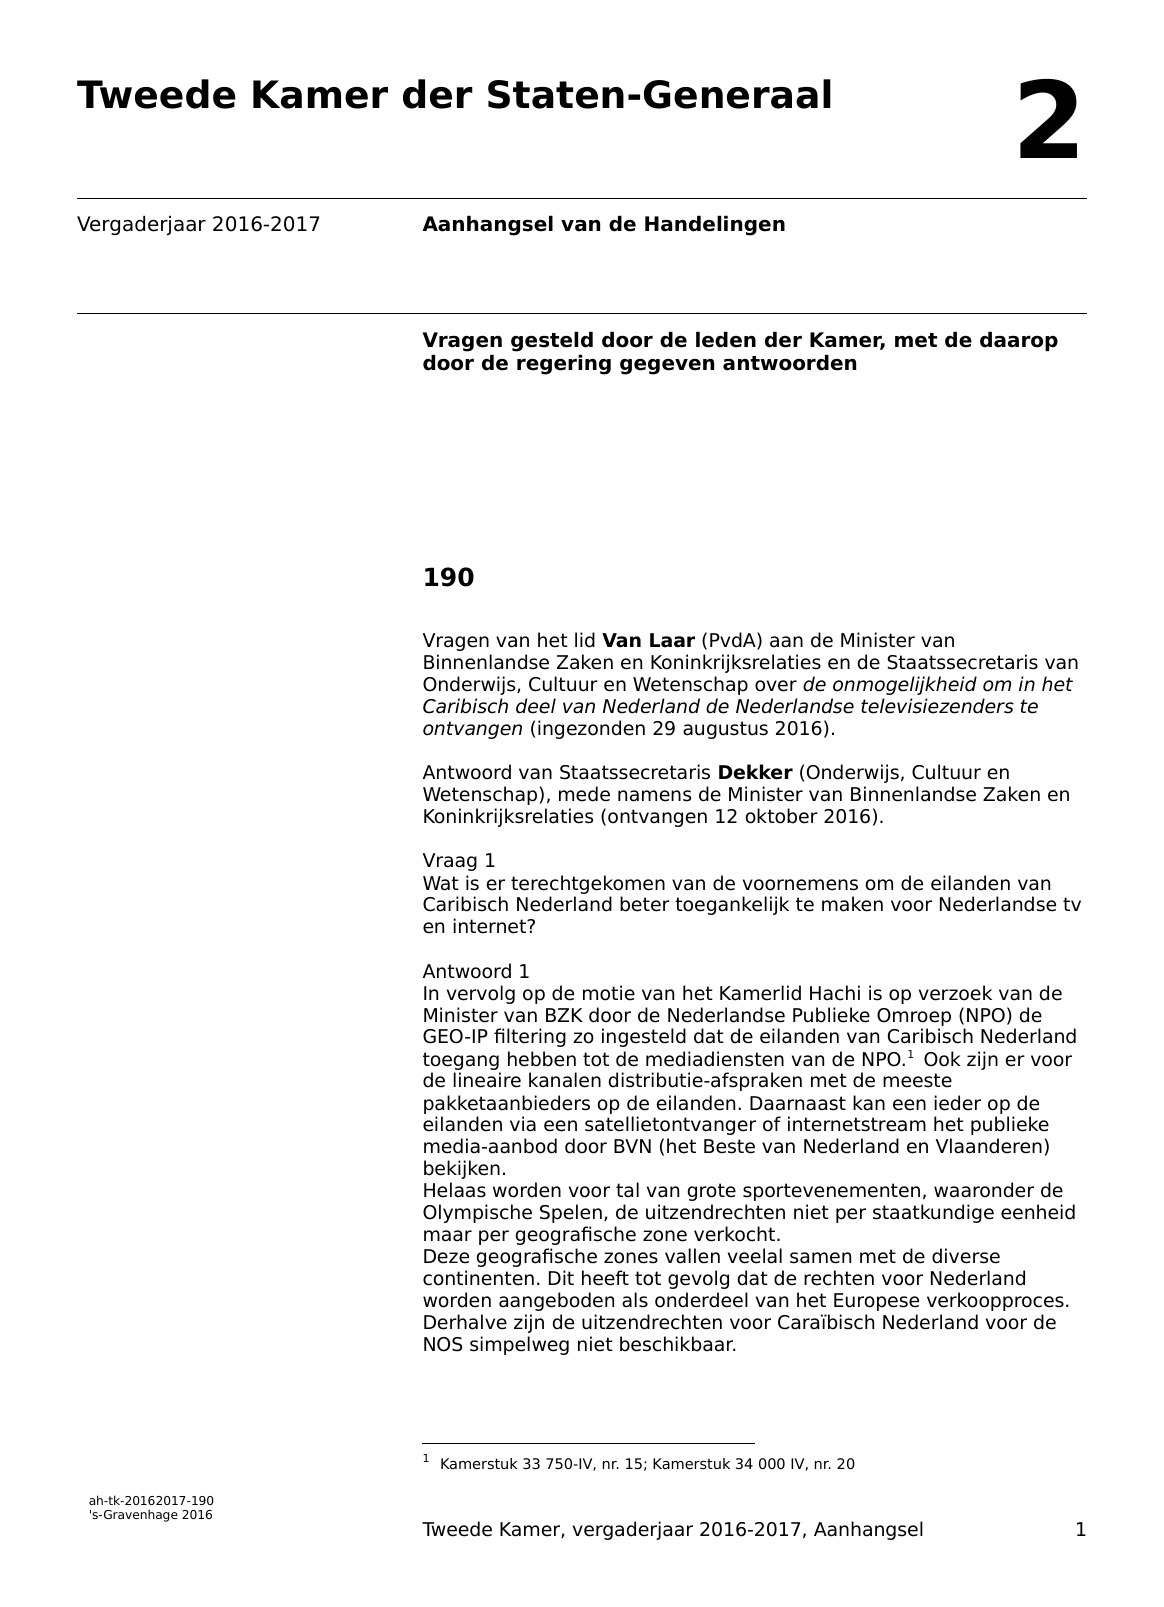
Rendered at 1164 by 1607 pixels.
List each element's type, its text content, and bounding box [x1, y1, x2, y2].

text Antwoord 1 [422, 961, 1087, 982]
table_cell Vergaderjaar 2016-2017 [77, 199, 422, 313]
text In vervolg op de motie van het Kamerlid Hachi is op verzoek van de Minister van BZK door de Nederlandse Publieke Omroep (NPO) de GEO-IP filtering zo ingesteld dat de eilanden van Caribisch Nederland toegang hebben tot de mediadiensten van de NPO. Ook zijn er voor de lineaire kanalen distributie-afspraken met de meeste pakketaanbieders op de eilanden. Daarnaast kan een ieder op de eilanden via een satellietontvanger of internetstream het publieke media-aanbod door BVN (het Beste van Nederland en Vlaanderen) bekijken. [422, 982, 1087, 1180]
text Wat is er terechtgekomen van de voornemens om de eilanden van Caribisch Nederland beter toegankelijk te maken voor Nederlandse tv en internet? [422, 872, 1087, 938]
text Antwoord van Staatssecretaris Dekker (Onderwijs, Cultuur en Wetenschap), mede namens de Minister van Binnenlandse Zaken en Koninkrijksrelaties (ontvangen 12 oktober 2016). [422, 762, 1087, 828]
table_header Tweede Kamer der Staten-Generaal [77, 59, 886, 198]
text Derhalve zijn de uitzendrechten voor Caraïbisch Nederland voor de NOS simpelweg niet beschikbaar. [422, 1312, 1087, 1356]
text Kamerstuk 33 750-IV, nr. 15; Kamerstuk 34 000 IV, nr. 20 [422, 1452, 1087, 1474]
text Vragen van het lid Van Laar (PvdA) aan de Minister van Binnenlandse Zaken en Koninkrijksrelaties en de Staatssecretaris van Onderwijs, Cultuur en Wetenschap over de onmogelijkheid om in het Caribisch deel van Nederland de Nederlandse televisiezenders te ontvangen (ingezonden 29 augustus 2016). [422, 630, 1087, 740]
text Helaas worden voor tal van grote sportevenementen, waaronder de Olympische Spelen, de uitzendrechten niet per staatkundige eenheid maar per geografische zone verkocht. [422, 1180, 1087, 1246]
text ah-tk-20162017-190 [88, 1494, 323, 1508]
text 190 [422, 563, 1087, 592]
table_cell Vragen gesteld door de leden der Kamer, met de daarop door de regering gegeven antwoorden [422, 314, 1087, 375]
text Deze geografische zones vallen veelal samen met de diverse continenten. Dit heeft tot gevolg dat de rechten voor Nederland worden aangeboden als onderdeel van het Europese verkoopproces. [422, 1246, 1087, 1312]
text 's-Gravenhage 2016 [88, 1508, 323, 1522]
table_header 2 [886, 59, 1087, 198]
text Vraag 1 [422, 850, 1087, 872]
table_cell Aanhangsel van de Handelingen [422, 199, 1087, 313]
table_cell [77, 314, 422, 375]
